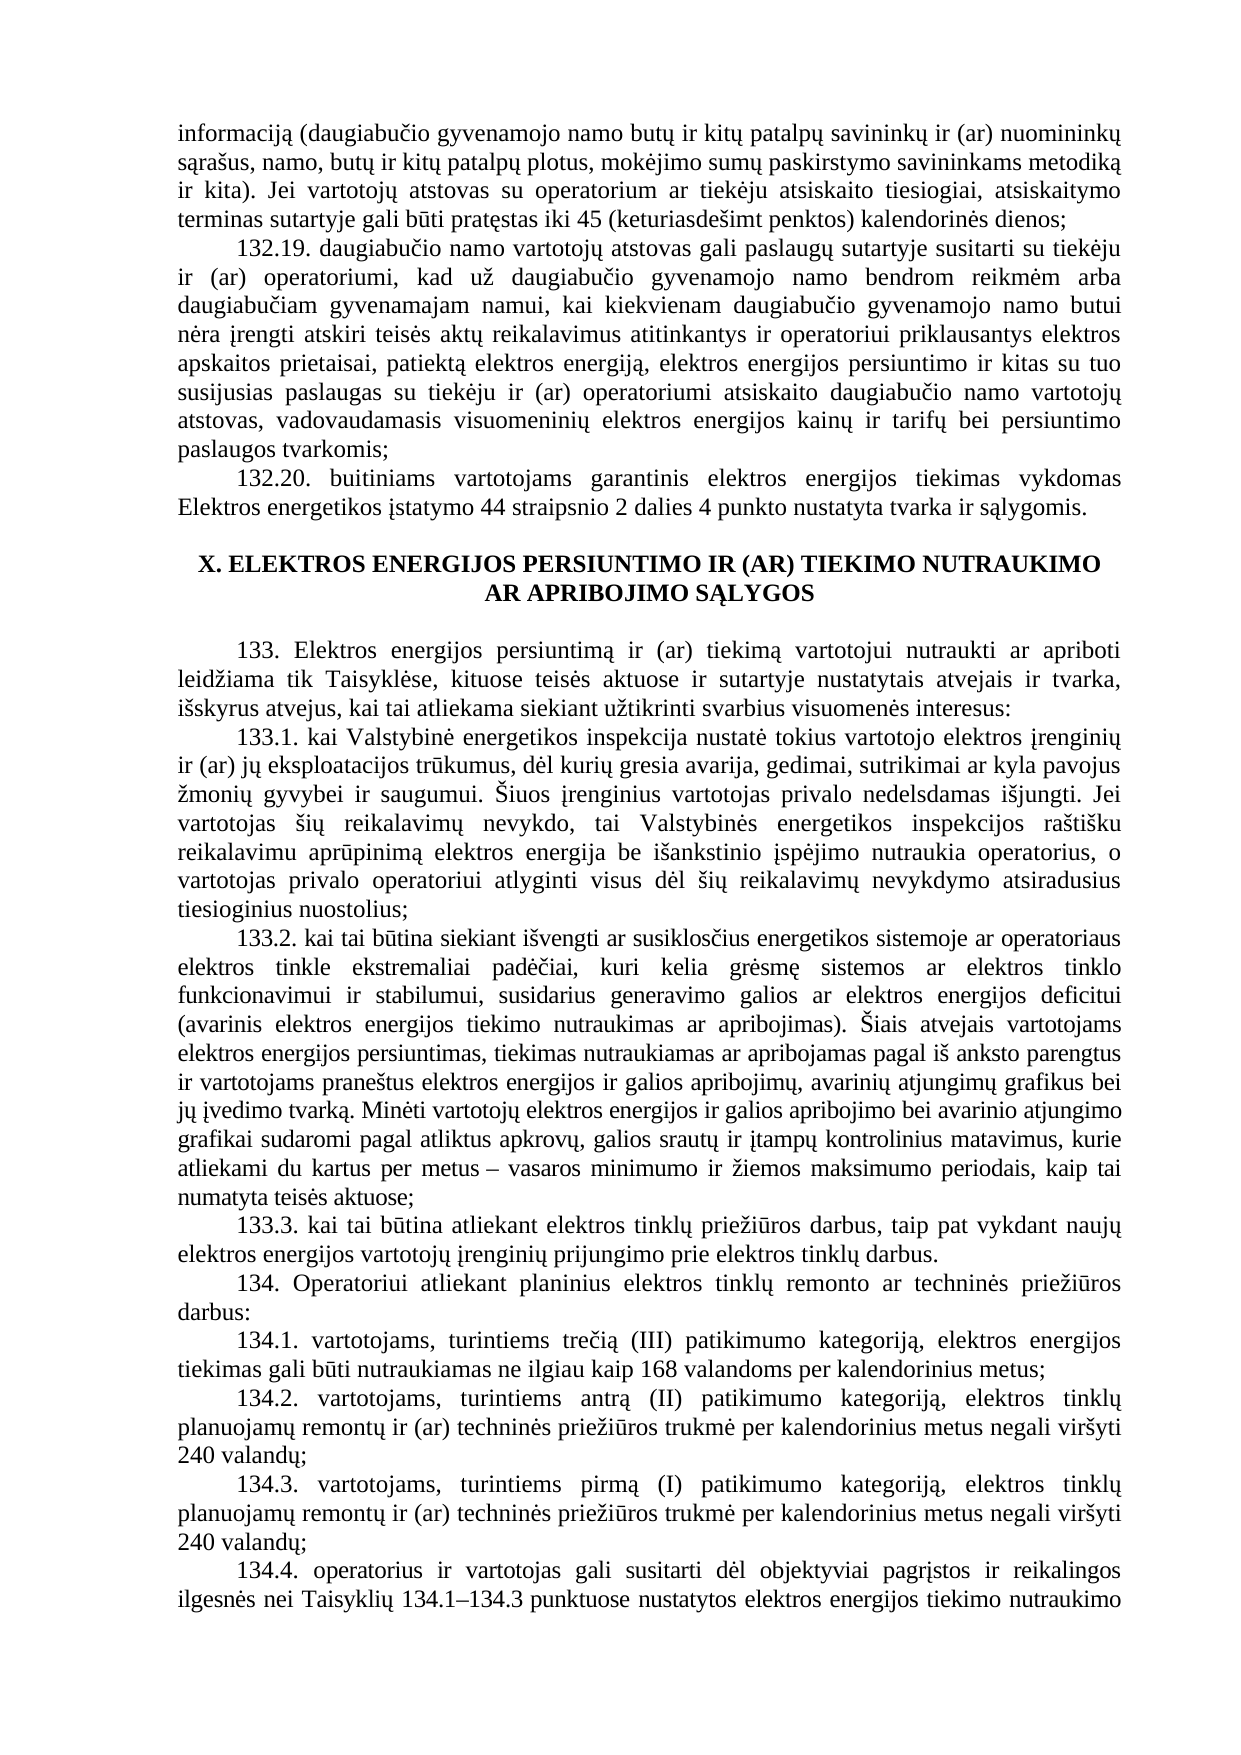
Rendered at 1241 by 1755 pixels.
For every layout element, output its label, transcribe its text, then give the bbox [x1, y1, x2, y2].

text 132.20. buitiniams vartotojams garantinis elektros energijos tiekimas vykdomas Elektros energetikos įstatymo 44 straipsnio 2 dalies 4 punkto nustatyta tvarka ir sąlygomis. [177, 463, 1122, 521]
text 134.2. vartotojams, turintiems antrą (II) patikimumo kategoriją, elektros tinklų planuojamų remontų ir (ar) techninės priežiūros trukmė per kalendorinius metus negali viršyti 240 valandų; [177, 1383, 1122, 1469]
text 134.3. vartotojams, turintiems pirmą (I) patikimumo kategoriją, elektros tinklų planuojamų remontų ir (ar) techninės priežiūros trukmė per kalendorinius metus negali viršyti 240 valandų; [177, 1469, 1122, 1556]
text 134.1. vartotojams, turintiems trečią (III) patikimumo kategoriją, elektros energijos tiekimas gali būti nutraukiamas ne ilgiau kaip 168 valandoms per kalendorinius metus; [177, 1326, 1122, 1383]
text 134. Operatoriui atliekant planinius elektros tinklų remonto ar techninės priežiūros darbus: [177, 1268, 1122, 1326]
text 133. Elektros energijos persiuntimą ir (ar) tiekimą vartotojui nutraukti ar apriboti leidžiama tik Taisyklėse, kituose teisės aktuose ir sutartyje nustatytais atvejais ir tvarka, išskyrus atvejus, kai tai atliekama siekiant užtikrinti svarbius visuomenės interesus: [177, 636, 1122, 722]
text 133.1. kai Valstybinė energetikos inspekcija nustatė tokius vartotojo elektros įrenginių ir (ar) jų eksploatacijos trūkumus, dėl kurių gresia avarija, gedimai, sutrikimai ar kyla pavojus žmonių gyvybei ir saugumui. Šiuos įrenginius vartotojas privalo nedelsdamas išjungti. Jei vartotojas šių reikalavimų nevykdo, tai Valstybinės energetikos inspekcijos raštišku reikalavimu aprūpinimą elektros energija be išankstinio įspėjimo nutraukia operatorius, o vartotojas privalo operatoriui atlyginti visus dėl šių reikalavimų nevykdymo atsiradusius tiesioginius nuostolius; [177, 722, 1122, 923]
text 134.4. operatorius ir vartotojas gali susitarti dėl objektyviai pagrįstos ir reikalingos ilgesnės nei Taisyklių 134.1–134.3 punktuose nustatytos elektros energijos tiekimo nutraukimo [177, 1556, 1122, 1613]
text informaciją (daugiabučio gyvenamojo namo butų ir kitų patalpų savininkų ir (ar) nuomininkų sąrašus, namo, butų ir kitų patalpų plotus, mokėjimo sumų paskirstymo savininkams metodiką ir kita). Jei vartotojų atstovas su operatorium ar tiekėju atsiskaito tiesiogiai, atsiskaitymo terminas sutartyje gali būti pratęstas iki 45 (keturiasdešimt penktos) kalendorinės dienos; [177, 118, 1122, 233]
text X. ELEKTROS ENERGIJOS PERSIUNTIMO IR (AR) TIEKIMO NUTRAUKIMO AR APRIBOJIMO SĄLYGOS [177, 549, 1122, 607]
text 132.19. daugiabučio namo vartotojų atstovas gali paslaugų sutartyje susitarti su tiekėju ir (ar) operatoriumi, kad už daugiabučio gyvenamojo namo bendrom reikmėm arba daugiabučiam gyvenamajam namui, kai kiekvienam daugiabučio gyvenamojo namo butui nėra įrengti atskiri teisės aktų reikalavimus atitinkantys ir operatoriui priklausantys elektros apskaitos prietaisai, patiektą elektros energiją, elektros energijos persiuntimo ir kitas su tuo susijusias paslaugas su tiekėju ir (ar) operatoriumi atsiskaito daugiabučio namo vartotojų atstovas, vadovaudamasis visuomeninių elektros energijos kainų ir tarifų bei persiuntimo paslaugos tvarkomis; [177, 233, 1122, 463]
text 133.3. kai tai būtina atliekant elektros tinklų priežiūros darbus, taip pat vykdant naujų elektros energijos vartotojų įrenginių prijungimo prie elektros tinklų darbus. [177, 1211, 1122, 1268]
text 133.2. kai tai būtina siekiant išvengti ar susiklosčius energetikos sistemoje ar operatoriaus elektros tinkle ekstremaliai padėčiai, kuri kelia grėsmę sistemos ar elektros tinklo funkcionavimui ir stabilumui, susidarius generavimo galios ar elektros energijos deficitui (avarinis elektros energijos tiekimo nutraukimas ar apribojimas). Šiais atvejais vartotojams elektros energijos persiuntimas, tiekimas nutraukiamas ar apribojamas pagal iš anksto parengtus ir vartotojams praneštus elektros energijos ir galios apribojimų, avarinių atjungimų grafikus bei jų įvedimo tvarką. Minėti vartotojų elektros energijos ir galios apribojimo bei avarinio atjungimo grafikai sudaromi pagal atliktus apkrovų, galios srautų ir įtampų kontrolinius matavimus, kurie atliekami du kartus per metus – vasaros minimumo ir žiemos maksimumo periodais, kaip tai numatyta teisės aktuose; [177, 923, 1122, 1211]
